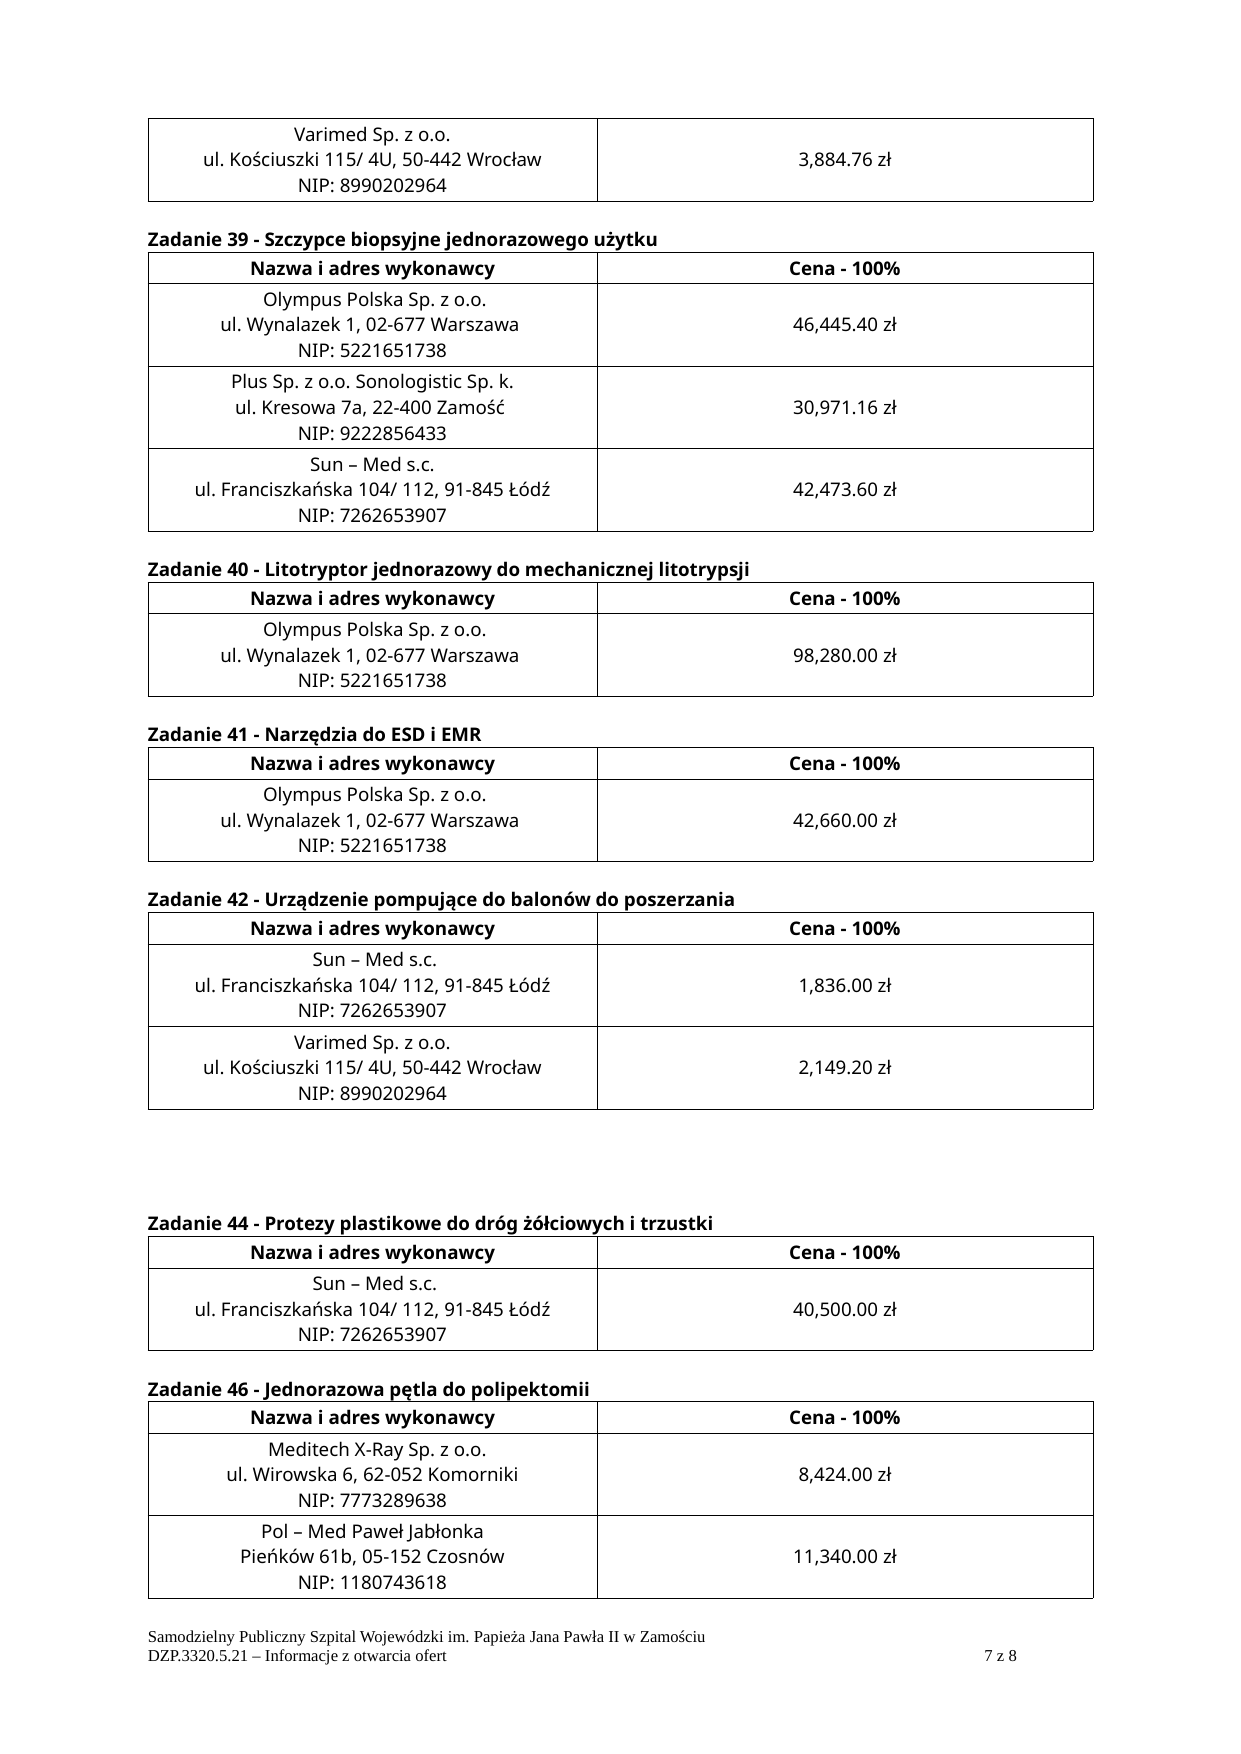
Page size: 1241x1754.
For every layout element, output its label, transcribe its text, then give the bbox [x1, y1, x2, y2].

table_cell 8 424,00 zł [598, 1434, 1093, 1515]
table_cell 46 445,40 zł [598, 284, 1093, 366]
table_cell Meditech X-Ray Sp. z o.o. ul. Wirowska 6, 62-052 Komorniki NIP: 7773289638 [149, 1434, 597, 1515]
table_cell Sun – Med s.c. ul. Franciszkańska 104/ 112, 91-845 Łódź NIP: 7262653907 [149, 945, 597, 1026]
table_cell 42 660,00 zł [598, 780, 1093, 861]
text Zadanie 44 - Protezy plastikowe do dróg żółciowych i trzustki [148, 1211, 1093, 1236]
table_header Nazwa i adres wykonawcy [149, 1402, 597, 1433]
table_header Nazwa i adres wykonawcy [149, 913, 597, 943]
text Zadanie 42 - Urządzenie pompujące do balonów do poszerzania [148, 887, 1093, 912]
table_header Cena - 100% [598, 583, 1093, 613]
table_cell 30 971,16 zł [598, 367, 1093, 448]
table_cell Pol – Med Paweł Jabłonka Pieńków 61b, 05-152 Czosnów NIP: 1180743618 [149, 1516, 597, 1598]
text Zadanie 46 - Jednorazowa pętla do polipektomii [148, 1376, 1093, 1401]
table_cell Plus Sp. z o.o. Sonologistic Sp. k. ul. Kresowa 7a, 22-400 Zamość NIP: 9222856433 [149, 367, 597, 448]
table_header Cena - 100% [598, 253, 1093, 283]
table_cell 3 884,76 zł [598, 119, 1093, 201]
table_cell Olympus Polska Sp. z o.o. ul. Wynalazek 1, 02-677 Warszawa NIP: 5221651738 [149, 284, 597, 366]
table_cell 1 836,00 zł [598, 945, 1093, 1026]
table_header Nazwa i adres wykonawcy [149, 748, 597, 778]
table_cell Sun – Med s.c. ul. Franciszkańska 104/ 112, 91-845 Łódź NIP: 7262653907 [149, 449, 597, 531]
table_header Cena - 100% [598, 1402, 1093, 1433]
table_header Nazwa i adres wykonawcy [149, 583, 597, 613]
table_cell 40 500,00 zł [598, 1269, 1093, 1350]
text Zadanie 40 - Litotryptor jednorazowy do mechanicznej litotrypsji [148, 556, 1093, 582]
text Zadanie 41 - Narzędzia do ESD i EMR [148, 721, 1093, 747]
table_header Cena - 100% [598, 1237, 1093, 1268]
text Zadanie 39 - Szczypce biopsyjne jednorazowego użytku [148, 226, 1093, 252]
table_cell 42 473,60 zł [598, 449, 1093, 531]
table_header Cena - 100% [598, 913, 1093, 943]
table_cell Varimed Sp. z o.o. ul. Kościuszki 115/ 4U, 50-442 Wrocław NIP: 8990202964 [149, 1027, 597, 1108]
table_cell Varimed Sp. z o.o. ul. Kościuszki 115/ 4U, 50-442 Wrocław NIP: 8990202964 [149, 119, 597, 201]
table_header Nazwa i adres wykonawcy [149, 1237, 597, 1268]
table_cell 11 340,00 zł [598, 1516, 1093, 1598]
table_cell Olympus Polska Sp. z o.o. ul. Wynalazek 1, 02-677 Warszawa NIP: 5221651738 [149, 614, 597, 696]
table_cell Sun – Med s.c. ul. Franciszkańska 104/ 112, 91-845 Łódź NIP: 7262653907 [149, 1269, 597, 1350]
table_cell 2 149,20 zł [598, 1027, 1093, 1108]
table_cell 98 280,00 zł [598, 614, 1093, 696]
table_header Cena - 100% [598, 748, 1093, 778]
table_cell Olympus Polska Sp. z o.o. ul. Wynalazek 1, 02-677 Warszawa NIP: 5221651738 [149, 780, 597, 861]
table_header Nazwa i adres wykonawcy [149, 253, 597, 283]
